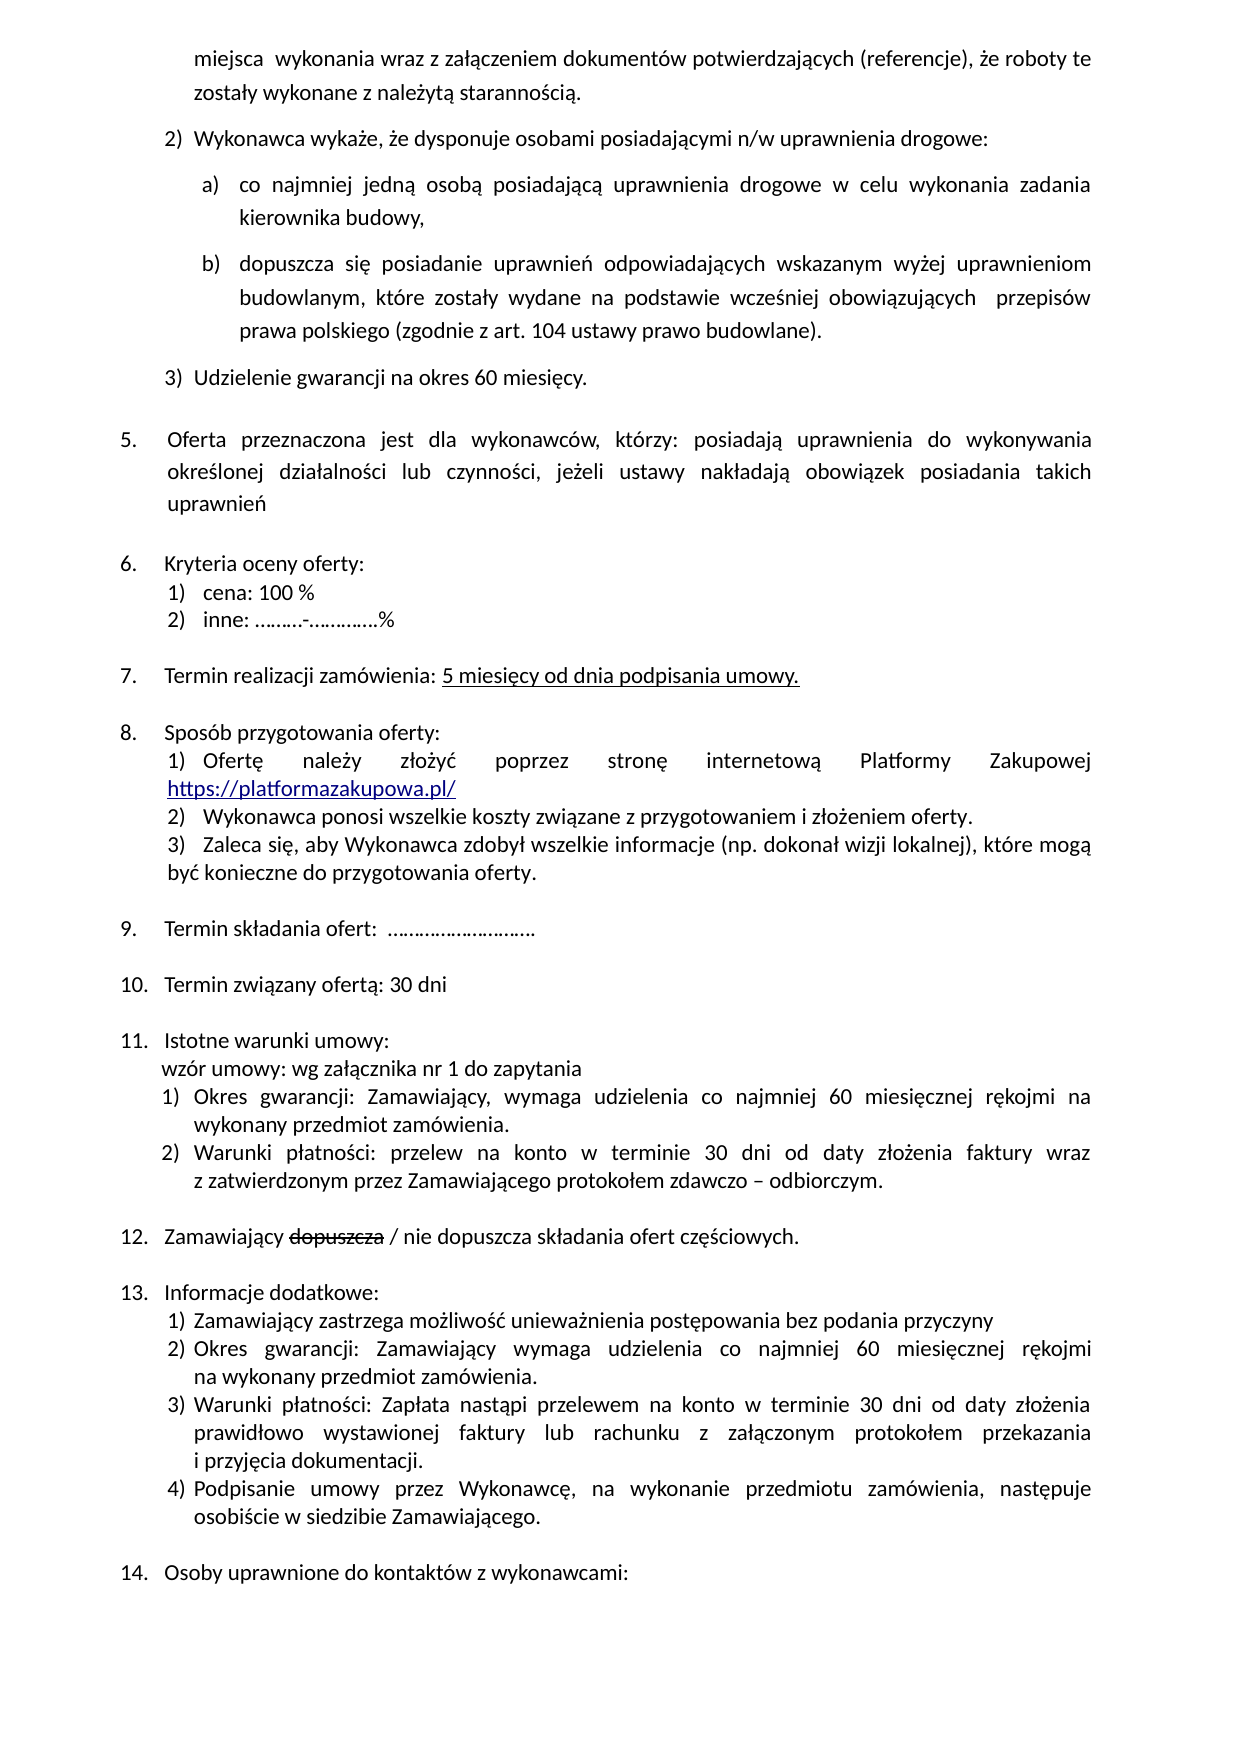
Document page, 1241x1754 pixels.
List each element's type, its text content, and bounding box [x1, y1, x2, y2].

list cena: 100 % [167, 578, 1093, 606]
list Termin związany ofertą: 30 dni [120, 970, 1093, 998]
list dopuszcza się posiadanie uprawnień odpowiadających wskazanym wyżej uprawnieniom budowlanym, które zostały wydane na podstawie wcześniej obowiązujących przepisów prawa polskiego (zgodnie z art. 104 ustawy prawo budowlane). [202, 249, 1093, 345]
list Okres gwarancji: Zamawiający wymaga udzielenia co najmniej 60 miesięcznej rękojmi na wykonany przedmiot zamówienia. [167, 1334, 1093, 1390]
list Termin realizacji zamówienia: 5 miesięcy od dnia podpisania umowy. [120, 662, 1093, 690]
list Okres gwarancji: Zamawiający, wymaga udzielenia co najmniej 60 miesięcznej rękojmi na wykonany przedmiot zamówienia. [161, 1082, 1093, 1138]
list Zaleca się, aby Wykonawca zdobył wszelkie informacje (np. dokonał wizji lokalnej), które mogą być konieczne do przygotowania oferty. [167, 830, 1093, 886]
list Zamawiający dopuszcza / nie dopuszcza składania ofert częściowych. [120, 1222, 1093, 1250]
list Informacje dodatkowe: [120, 1278, 1093, 1306]
list Kryteria oceny oferty: [120, 549, 1093, 578]
list Warunki płatności: Zapłata nastąpi przelewem na konto w terminie 30 dni od daty złożenia prawidłowo wystawionej faktury lub rachunku z załączonym protokołem przekazania i przyjęcia dokumentacji. [167, 1390, 1093, 1474]
list Ofertę należy złożyć poprzez stronę internetową Platformy Zakupowej https://platformazakupowa.pl/ [167, 746, 1093, 802]
list Oferta przeznaczona jest dla wykonawców, którzy: posiadają uprawnienia do wykonywania określonej działalności lub czynności, jeżeli ustawy nakładają obowiązek posiadania takich uprawnień [120, 425, 1093, 517]
list Osoby uprawnione do kontaktów z wykonawcami: [120, 1558, 1093, 1586]
text wzór umowy: wg załącznika nr 1 do zapytania [161, 1054, 1093, 1082]
list inne: ………-………….% [167, 606, 1093, 634]
list Warunki płatności: przelew na konto w terminie 30 dni od daty złożenia faktury wraz z zatwierdzonym przez Zamawiającego protokołem zdawczo – odbiorczym. [161, 1138, 1093, 1194]
list miejsca wykonania wraz z załączeniem dokumentów potwierdzających (referencje), że roboty te zostały wykonane z należytą starannością. [164, 44, 1093, 106]
list Wykonawca wykaże, że dysponuje osobami posiadającymi n/w uprawnienia drogowe: [164, 124, 1093, 152]
list Podpisanie umowy przez Wykonawcę, na wykonanie przedmiotu zamówienia, następuje osobiście w siedzibie Zamawiającego. [167, 1474, 1093, 1530]
list Sposób przygotowania oferty: [120, 718, 1093, 746]
list Zamawiający zastrzega możliwość unieważnienia postępowania bez podania przyczyny [167, 1306, 1093, 1334]
list Istotne warunki umowy: [120, 1026, 1093, 1054]
list co najmniej jedną osobą posiadającą uprawnienia drogowe w celu wykonania zadania kierownika budowy, [202, 170, 1093, 232]
list Termin składania ofert: ………………………. [120, 914, 1093, 942]
list Wykonawca ponosi wszelkie koszty związane z przygotowaniem i złożeniem oferty. [167, 802, 1093, 830]
list Udzielenie gwarancji na okres 60 miesięcy. [164, 363, 1093, 391]
